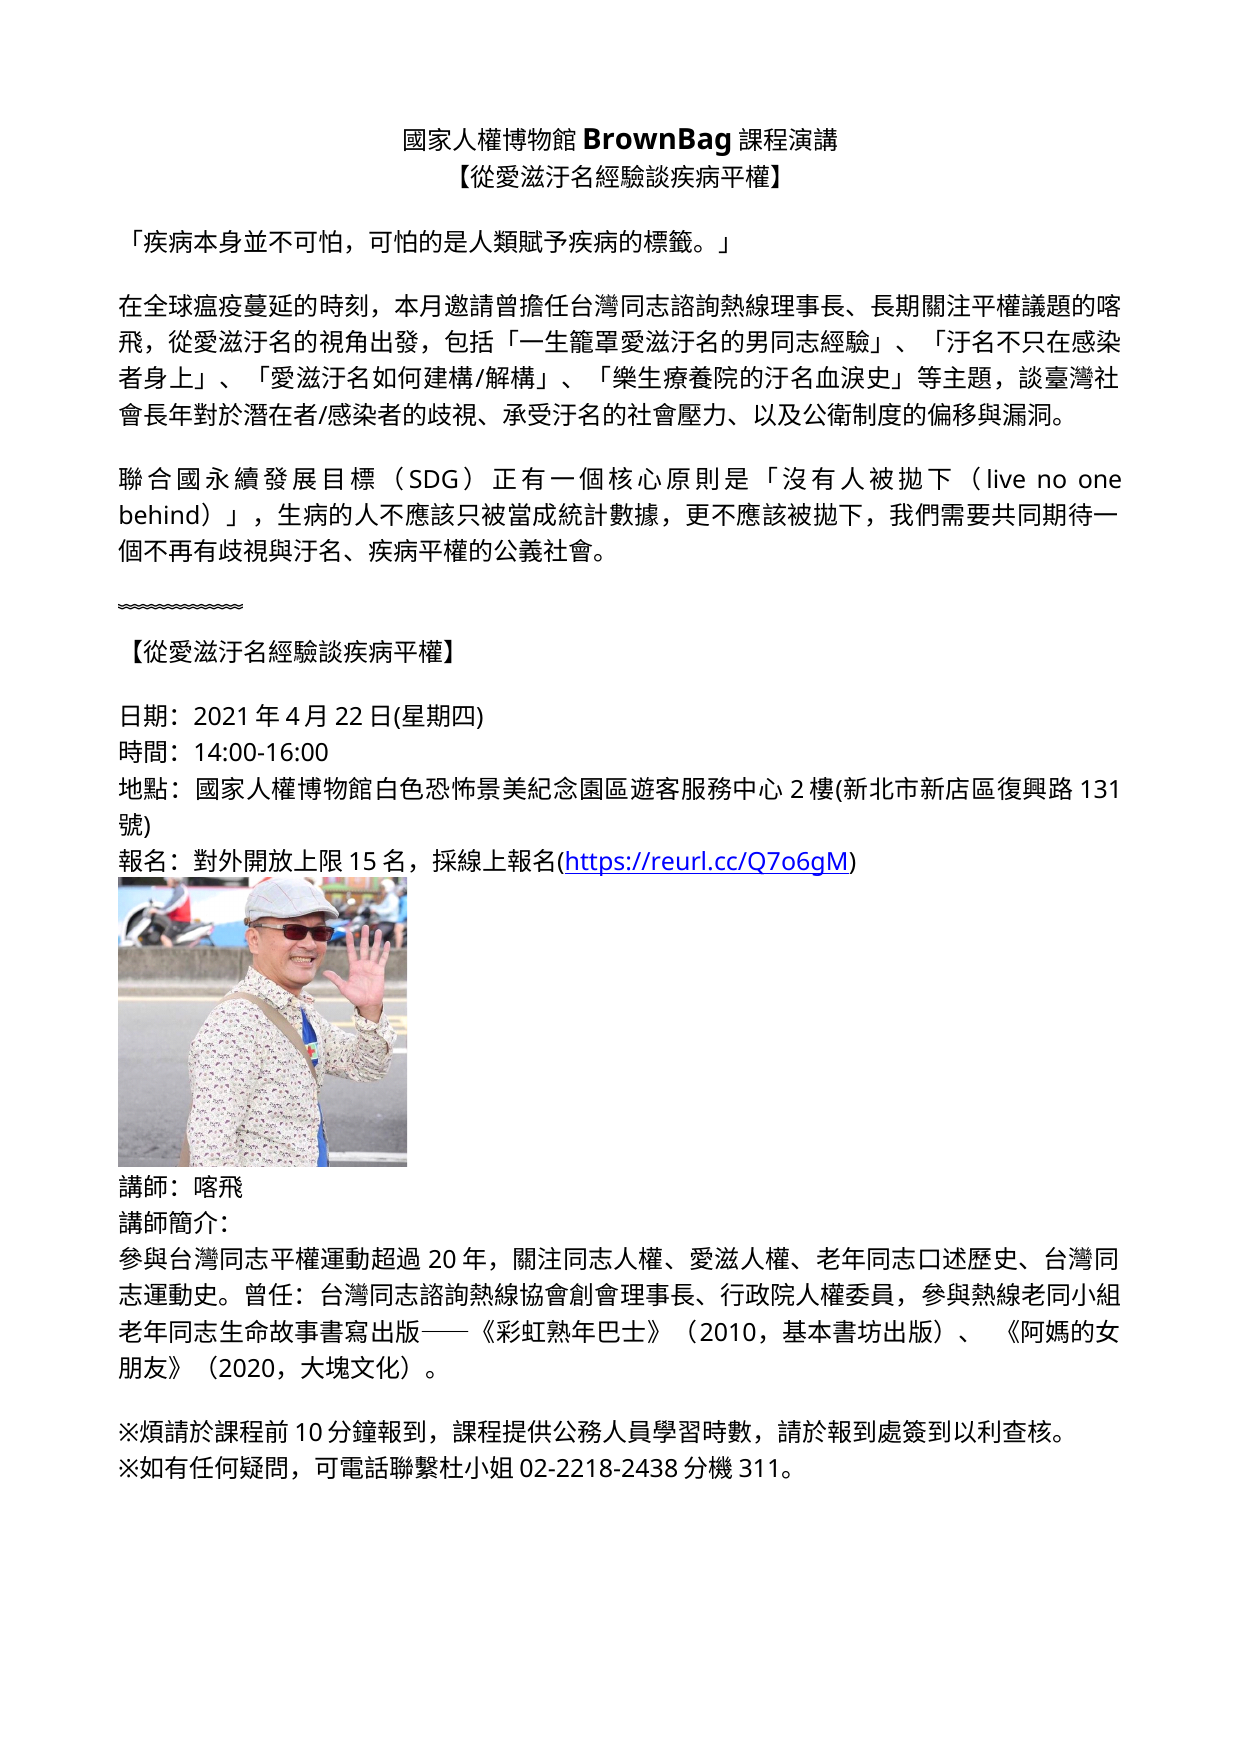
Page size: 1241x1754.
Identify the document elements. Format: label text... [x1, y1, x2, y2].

text 國家人權博物館BrownBag課程演講 [118, 118, 1122, 158]
text 【從愛滋汙名經驗談疾病平權】 [118, 632, 1122, 669]
text 地點：國家人權博物館白色恐怖景美紀念園區遊客服務中心2樓(新北市新店區復興路131號) [118, 769, 1122, 842]
text 日期：2021年4月22日(星期四) [118, 697, 1122, 733]
text ※如有任何疑問，可電話聯繫杜小姐02-2218-2438分機311。 [118, 1449, 1122, 1485]
text 時間：14:00-16:00 [118, 733, 1122, 769]
text 「疾病本身並不可怕，可怕的是人類賦予疾病的標籤。」 [118, 222, 1122, 258]
text 在全球瘟疫蔓延的時刻，本月邀請曾擔任台灣同志諮詢熱線理事長、長期關注平權議題的喀飛，從愛滋汙名的視角出發，包括「一生籠罩愛滋汙名的男同志經驗」、「汙名不只在感染者身上」、「愛滋汙名如何建構/解構」、「樂生療養院的汙名血淚史」等主題，談臺灣社會長年對於潛在者/感染者的歧視、承受汙名的社會壓力、以及公衛制度的偏移與漏洞。 [118, 286, 1122, 431]
text 講師簡介： [118, 1203, 1122, 1239]
text ※煩請於課程前10分鐘報到，課程提供公務人員學習時數，請於報到處簽到以利查核。 [118, 1412, 1122, 1449]
text ﹌﹌﹌﹌﹌ [118, 596, 1122, 632]
text 參與台灣同志平權運動超過20年，關注同志人權、愛滋人權、老年同志口述歷史、台灣同志運動史。曾任：台灣同志諮詢熱線協會創會理事長、行政院人權委員，參與熱線老同小組老年同志生命故事書寫出版——《彩虹熟年巴士》（2010，基本書坊出版）、 《阿媽的女朋友》（2020，大塊文化）。 [118, 1239, 1122, 1384]
text 【從愛滋汙名經驗談疾病平權】 [118, 158, 1122, 194]
text 講師：喀飛 [118, 1167, 1122, 1203]
text 聯合國永續發展目標（SDG）正有一個核心原則是「沒有人被拋下（live no one behind）」，生病的人不應該只被當成統計數據，更不應該被拋下，我們需要共同期待一個不再有歧視與汙名、疾病平權的公義社會。 [118, 459, 1122, 568]
text 報名：對外開放上限15名，採線上報名(https://reurl.cc/Q7o6gM) [118, 842, 1122, 878]
